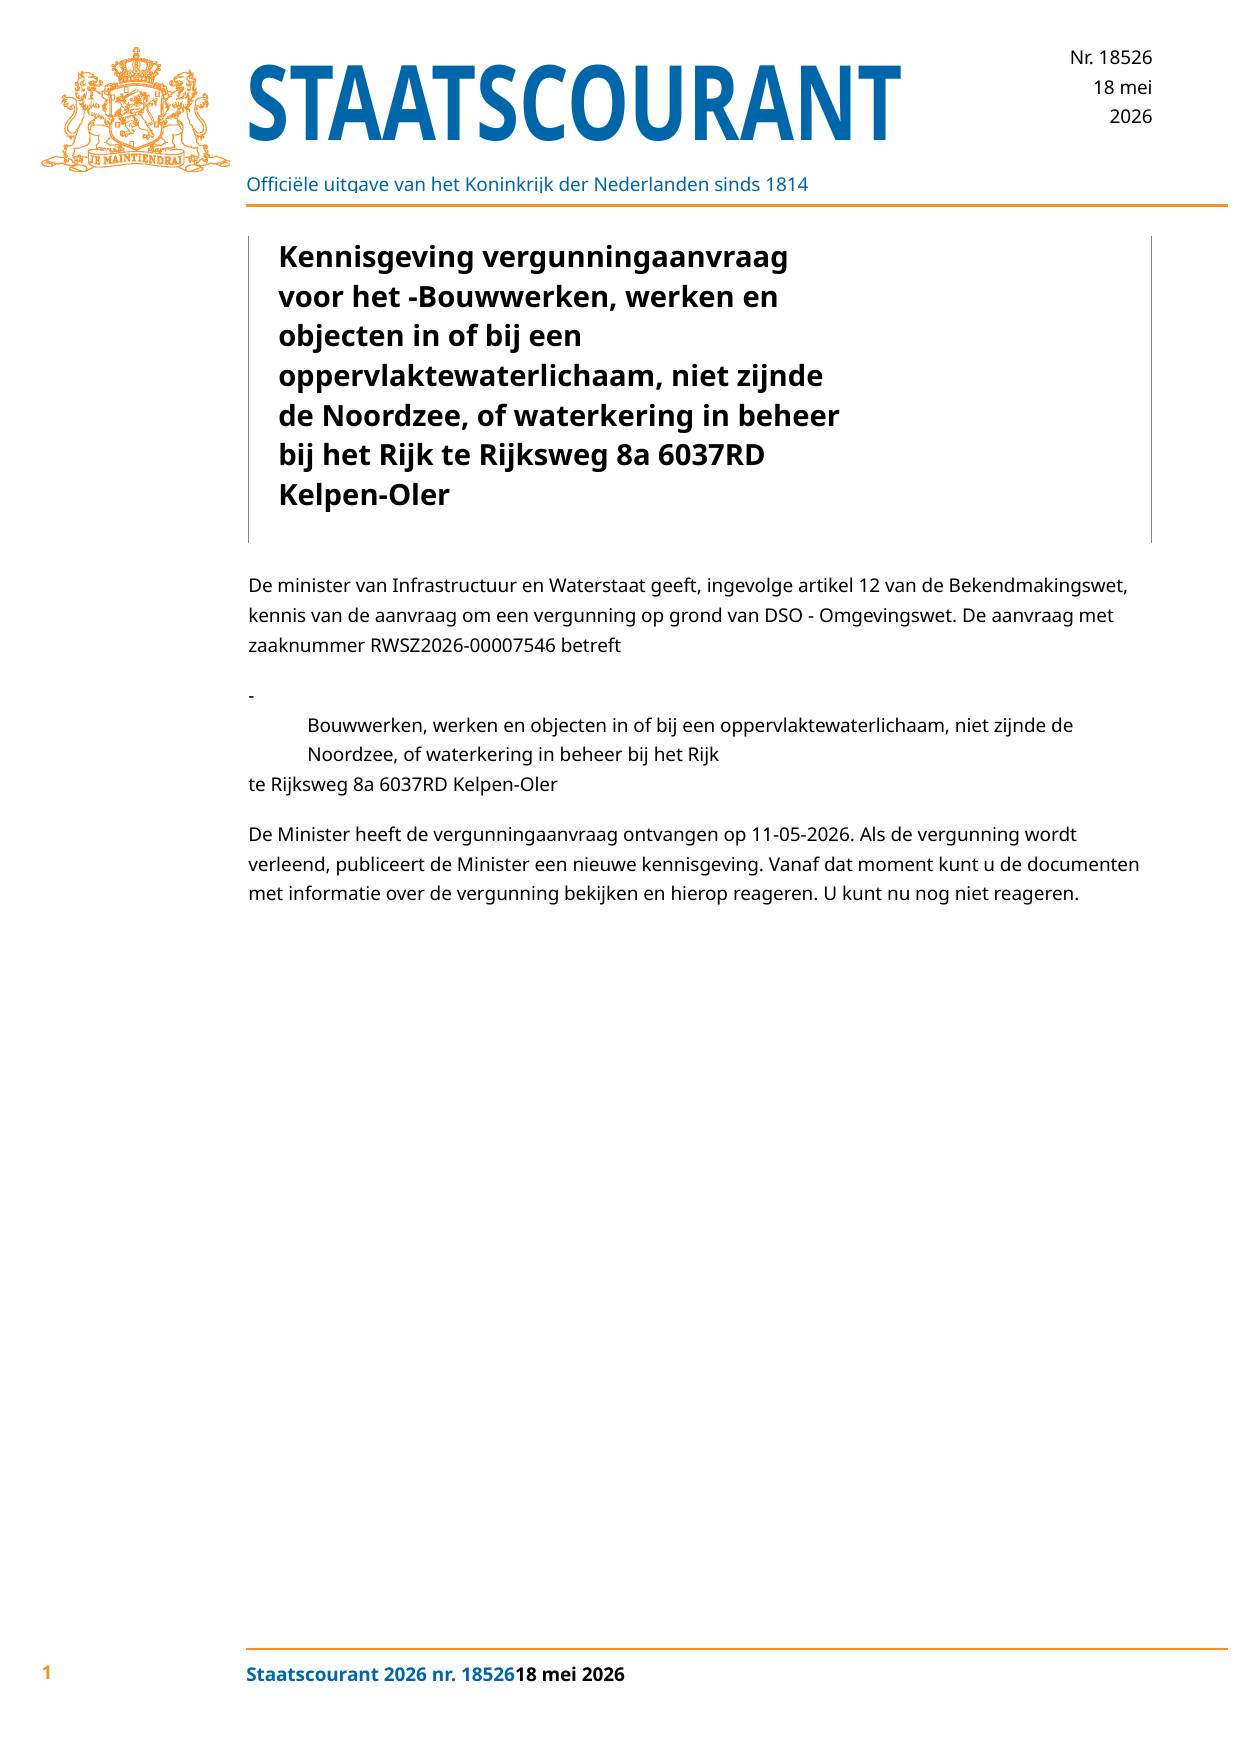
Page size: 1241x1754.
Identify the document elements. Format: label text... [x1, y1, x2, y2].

table_header [850, 414, 1151, 543]
text De minister van Infrastructuur en Waterstaat geeft, ingevolge artikel 12 van de Bekendmakingswet, kennis van de aanvraag om een vergunning op grond van DSO - Omgevingswet. De aanvraag met zaaknummer RWSZ2026-00007546 betreft [248, 573, 1152, 658]
text De Minister heeft de vergunningaanvraag ontvangen op 11-05-2026. Als de vergunning wordt verleend, publiceert de Minister een nieuwe kennisgeving. Vanaf dat moment kunt u de documenten met informatie over de vergunning bekijken en hierop reageren. U kunt nu nog niet reageren. [248, 821, 1152, 906]
list Bouwwerken, werken en objecten in of bij een oppervlaktewaterlichaam, niet zijnde de Noordzee, of waterkering in beheer bij het Rijk [248, 712, 1152, 767]
text te Rijksweg 8a 6037RD Kelpen-Oler [248, 771, 1152, 797]
table_header Kennisgeving vergunningaanvraag voor het -Bouwwerken, werken en objecten in of bij een oppervlaktewaterlichaam, niet zijnde de Noordzee, of waterkering in beheer bij het Rijk te Rijksweg 8a 6037RD Kelpen-Oler [249, 236, 850, 543]
picture [912, 236, 1090, 414]
table_header [1090, 236, 1151, 413]
picture [41, 47, 231, 172]
table_header [850, 236, 912, 413]
